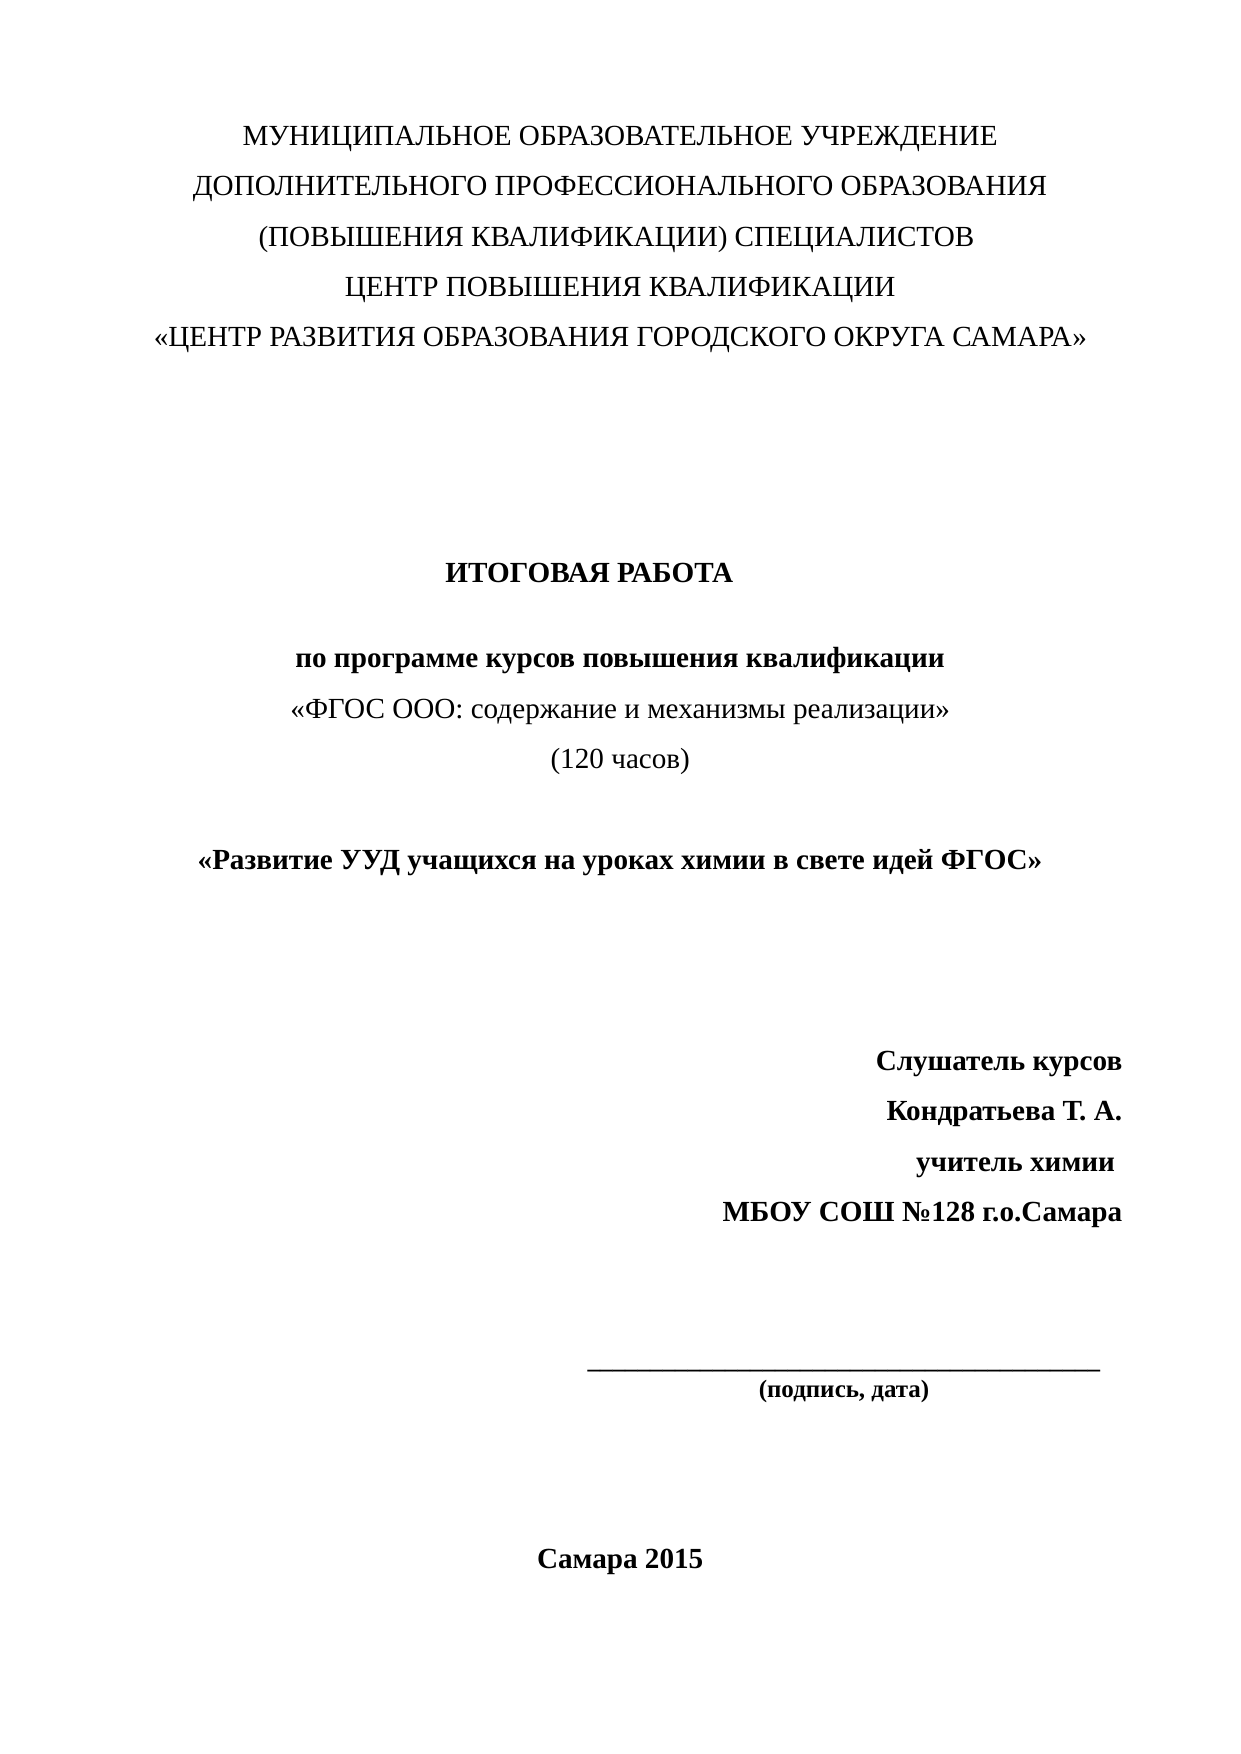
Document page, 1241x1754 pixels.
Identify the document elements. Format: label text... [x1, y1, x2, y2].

text по программе курсов повышения квалификации [118, 641, 1122, 674]
text учитель химии [118, 1144, 1122, 1177]
text Самара 2015 [118, 1541, 1122, 1574]
text Кондратьева Т. А. [118, 1093, 1122, 1127]
text ЦЕНТР ПОВЫШЕНИЯ КВАЛИФИКАЦИИ [118, 269, 1122, 303]
text ИТОГОВАЯ РАБОТА [445, 555, 1122, 589]
text (120 часов) [118, 741, 1122, 775]
text МУНИЦИПАЛЬНОЕ ОБРАЗОВАТЕЛЬНОЕ УЧРЕЖДЕНИЕ ДОПОЛНИТЕЛЬНОГО ПРОФЕССИОНАЛЬНОГО ОБРАЗОВАНИЯ (ПОВЫШЕНИЯ КВАЛИФИКАЦИИ) СПЕЦИАЛИСТОВ [118, 118, 1122, 252]
text «Развитие УУД учащихся на уроках химии в свете идей ФГОС» [118, 842, 1122, 875]
text МБОУ СОШ №128 г.о.Самара [118, 1194, 1122, 1227]
table_header _________________________________________ (подпись, дата) [573, 1345, 1115, 1430]
text «ФГОС ООО: содержание и механизмы реализации» [118, 691, 1122, 724]
text «ЦЕНТР РАЗВИТИЯ ОБРАЗОВАНИЯ ГОРОДСКОГО ОКРУГА САМАРА» [118, 319, 1122, 353]
table_header [118, 1345, 572, 1430]
text Слушатель курсов [118, 1043, 1122, 1077]
